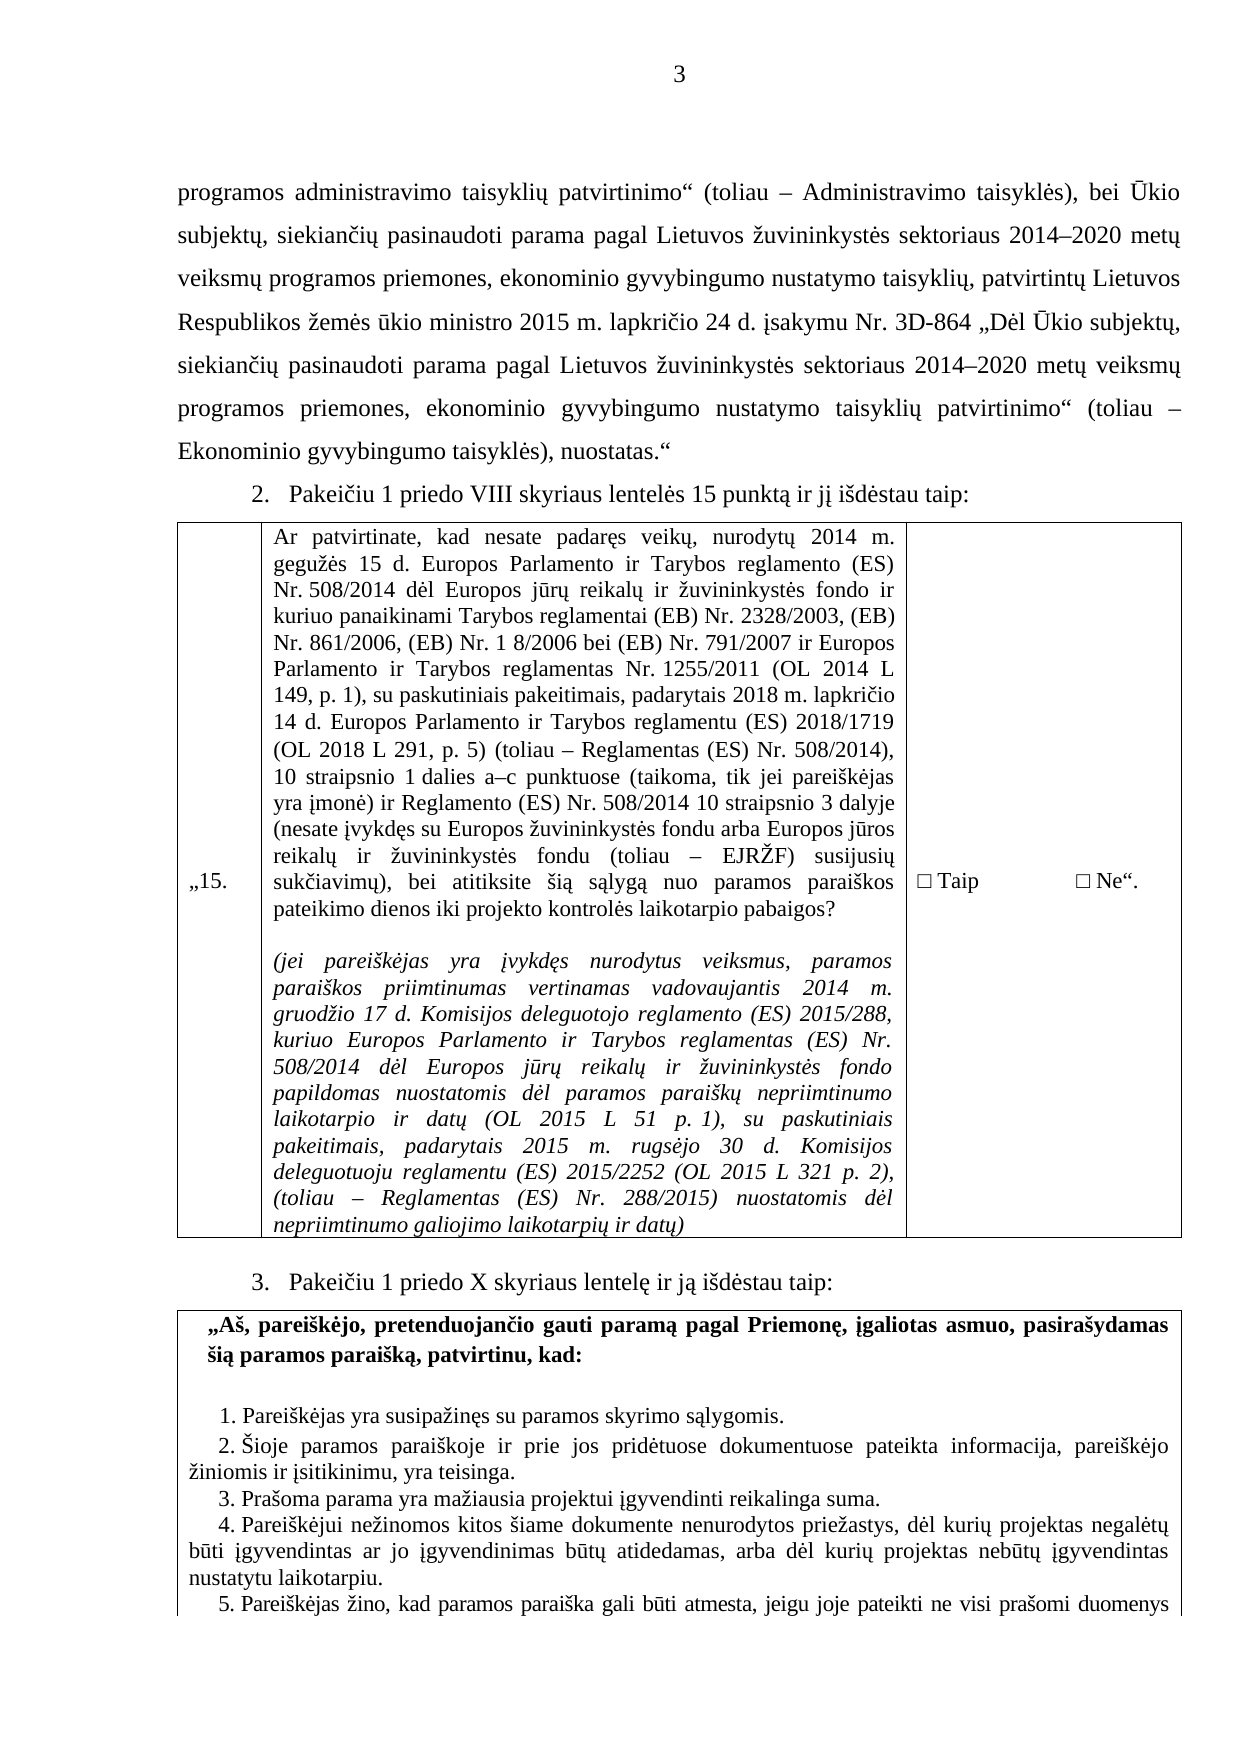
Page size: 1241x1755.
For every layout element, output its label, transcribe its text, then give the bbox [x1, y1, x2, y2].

text programos administravimo taisyklių patvirtinimo“ (toliau – Administravimo taisyklės), bei Ūkio subjektų, siekiančių pasinaudoti parama pagal Lietuvos žuvininkystės sektoriaus 2014–2020 metų veiksmų programos priemones, ekonominio gyvybingumo nustatymo taisyklių, patvirtintų Lietuvos Respublikos žemės ūkio ministro 2015 m. lapkričio 24 d. įsakymu Nr. 3D-864 „Dėl Ūkio subjektų, siekiančių pasinaudoti parama pagal Lietuvos žuvininkystės sektoriaus 2014–2020 metų veiksmų programos priemones, ekonominio gyvybingumo nustatymo taisyklių patvirtinimo“ (toliau – Ekonominio gyvybingumo taisyklės), nuostatas.“ [177, 177, 1181, 465]
table_header „15. [178, 523, 261, 1237]
table_header „Aš, pareiškėjo, pretenduojančio gauti paramą pagal Priemonę, įgaliotas asmuo, pasirašydamas šią paramos paraišką, patvirtinu, kad: 1. Pareiškėjas yra susipažinęs su paramos skyrimo sąlygomis. 2. Šioje paramos paraiškoje ir prie jos pridėtuose dokumentuose pateikta informacija, pareiškėjo žiniomis ir įsitikinimu, yra teisinga. 3. Prašoma parama yra mažiausia projektui įgyvendinti reikalinga suma. 4. Pareiškėjui nežinomos kitos šiame dokumente nenurodytos priežastys, dėl kurių projektas negalėtų būti įgyvendintas ar jo įgyvendinimas būtų atidedamas, arba dėl kurių projektas nebūtų įgyvendintas nustatytu laikotarpiu. 5. Pareiškėjas žino, kad paramos paraiška gali būti atmesta, jeigu joje pateikti ne visi prašomi duomenys [178, 1311, 1181, 1616]
text 2. Pakeičiu 1 priedo VIII skyriaus lentelės 15 punktą ir jį išdėstau taip: [251, 479, 1181, 508]
table_header □ Taip □ Ne“. [907, 523, 1181, 1237]
text 3. Pakeičiu 1 priedo X skyriaus lentelę ir ją išdėstau taip: [251, 1267, 1181, 1296]
table_header Ar patvirtinate, kad nesate padaręs veikų, nurodytų 2014 m. gegužės 15 d. Europos Parlamento ir Tarybos reglamento (ES) Nr. 508/2014 dėl Europos jūrų reikalų ir žuvininkystės fondo ir kuriuo panaikinami Tarybos reglamentai (EB) Nr. 2328/2003, (EB) Nr. 861/2006, (EB) Nr. 1 8/2006 bei (EB) Nr. 791/2007 ir Europos Parlamento ir Tarybos reglamentas Nr. 1255/2011 (OL 2014 L 149, p. 1), su paskutiniais pakeitimais, padarytais 2018 m. lapkričio 14 d. Europos Parlamento ir Tarybos reglamentu (ES) 2018/1719 (OL 2018 L 291, p. 5) (toliau – Reglamentas (ES) Nr. 508/2014), 10 straipsnio 1 dalies a–c punktuose (taikoma, tik jei pareiškėjas yra įmonė) ir Reglamento (ES) Nr. 508/2014 10 straipsnio 3 dalyje (nesate įvykdęs su Europos žuvininkystės fondu arba Europos jūros reikalų ir žuvininkystės fondu (toliau – EJRŽF) susijusių sukčiavimų), bei atitiksite šią sąlygą nuo paramos paraiškos pateikimo dienos iki projekto kontrolės laikotarpio pabaigos? (jei pareiškėjas yra įvykdęs nurodytus veiksmus, paramos paraiškos priimtinumas vertinamas vadovaujantis 2014 m. gruodžio 17 d. Komisijos deleguotojo reglamento (ES) 2015/288, kuriuo Europos Parlamento ir Tarybos reglamentas (ES) Nr. 508/2014 dėl Europos jūrų reikalų ir žuvininkystės fondo papildomas nuostatomis dėl paramos paraiškų nepriimtinumo laikotarpio ir datų (OL 2015 L 51 p. 1), su paskutiniais pakeitimais, padarytais 2015 m. rugsėjo 30 d. Komisijos deleguotuoju reglamentu (ES) 2015/2252 (OL 2015 L 321 p. 2), (toliau – Reglamentas (ES) Nr. 288/2015) nuostatomis dėl nepriimtinumo galiojimo laikotarpių ir datų) [262, 523, 906, 1237]
